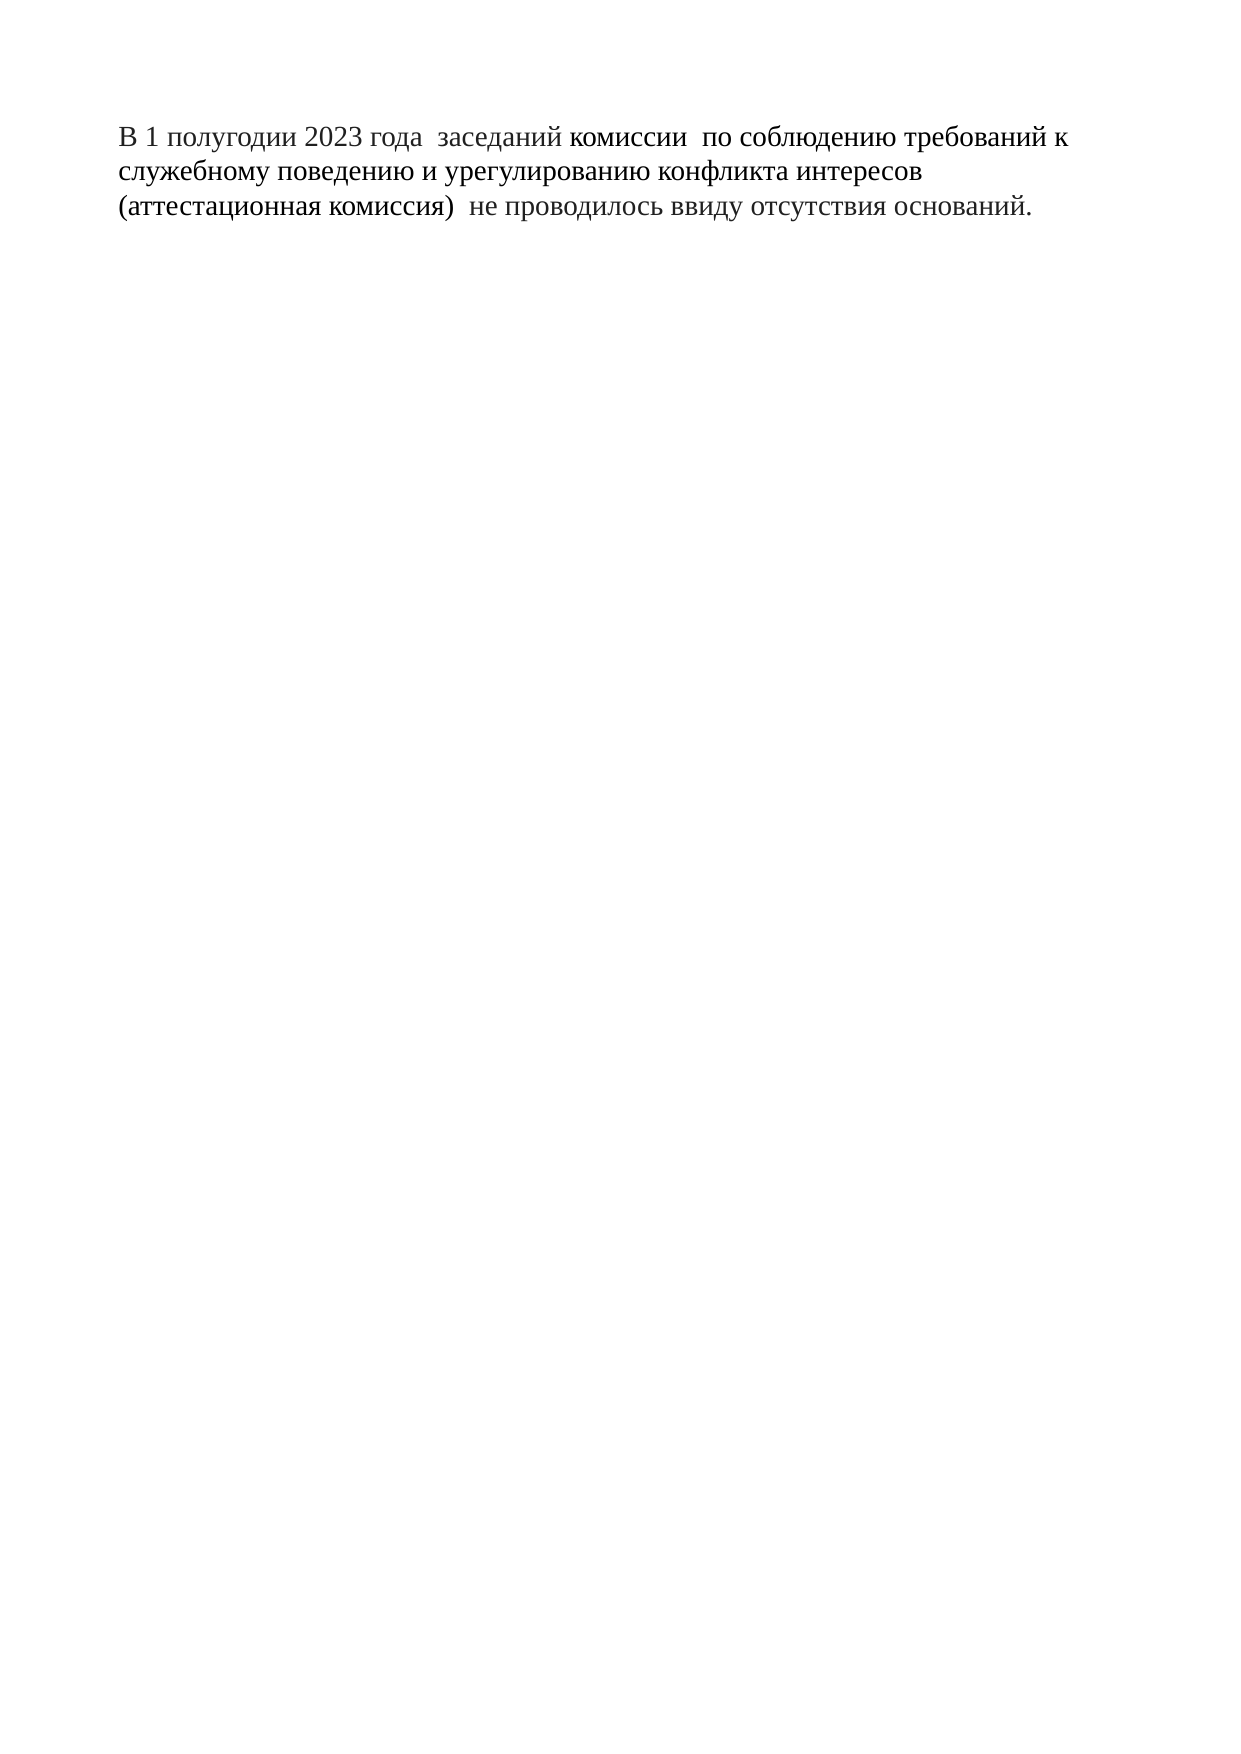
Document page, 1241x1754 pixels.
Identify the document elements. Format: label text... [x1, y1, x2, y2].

text В 1 полугодии 2023 года заседаний комиссии по соблюдению требований к служебному поведению и урегулированию конфликта интересов (аттестационная комиссия) не проводилось ввиду отсутствия оснований. [118, 118, 1122, 221]
